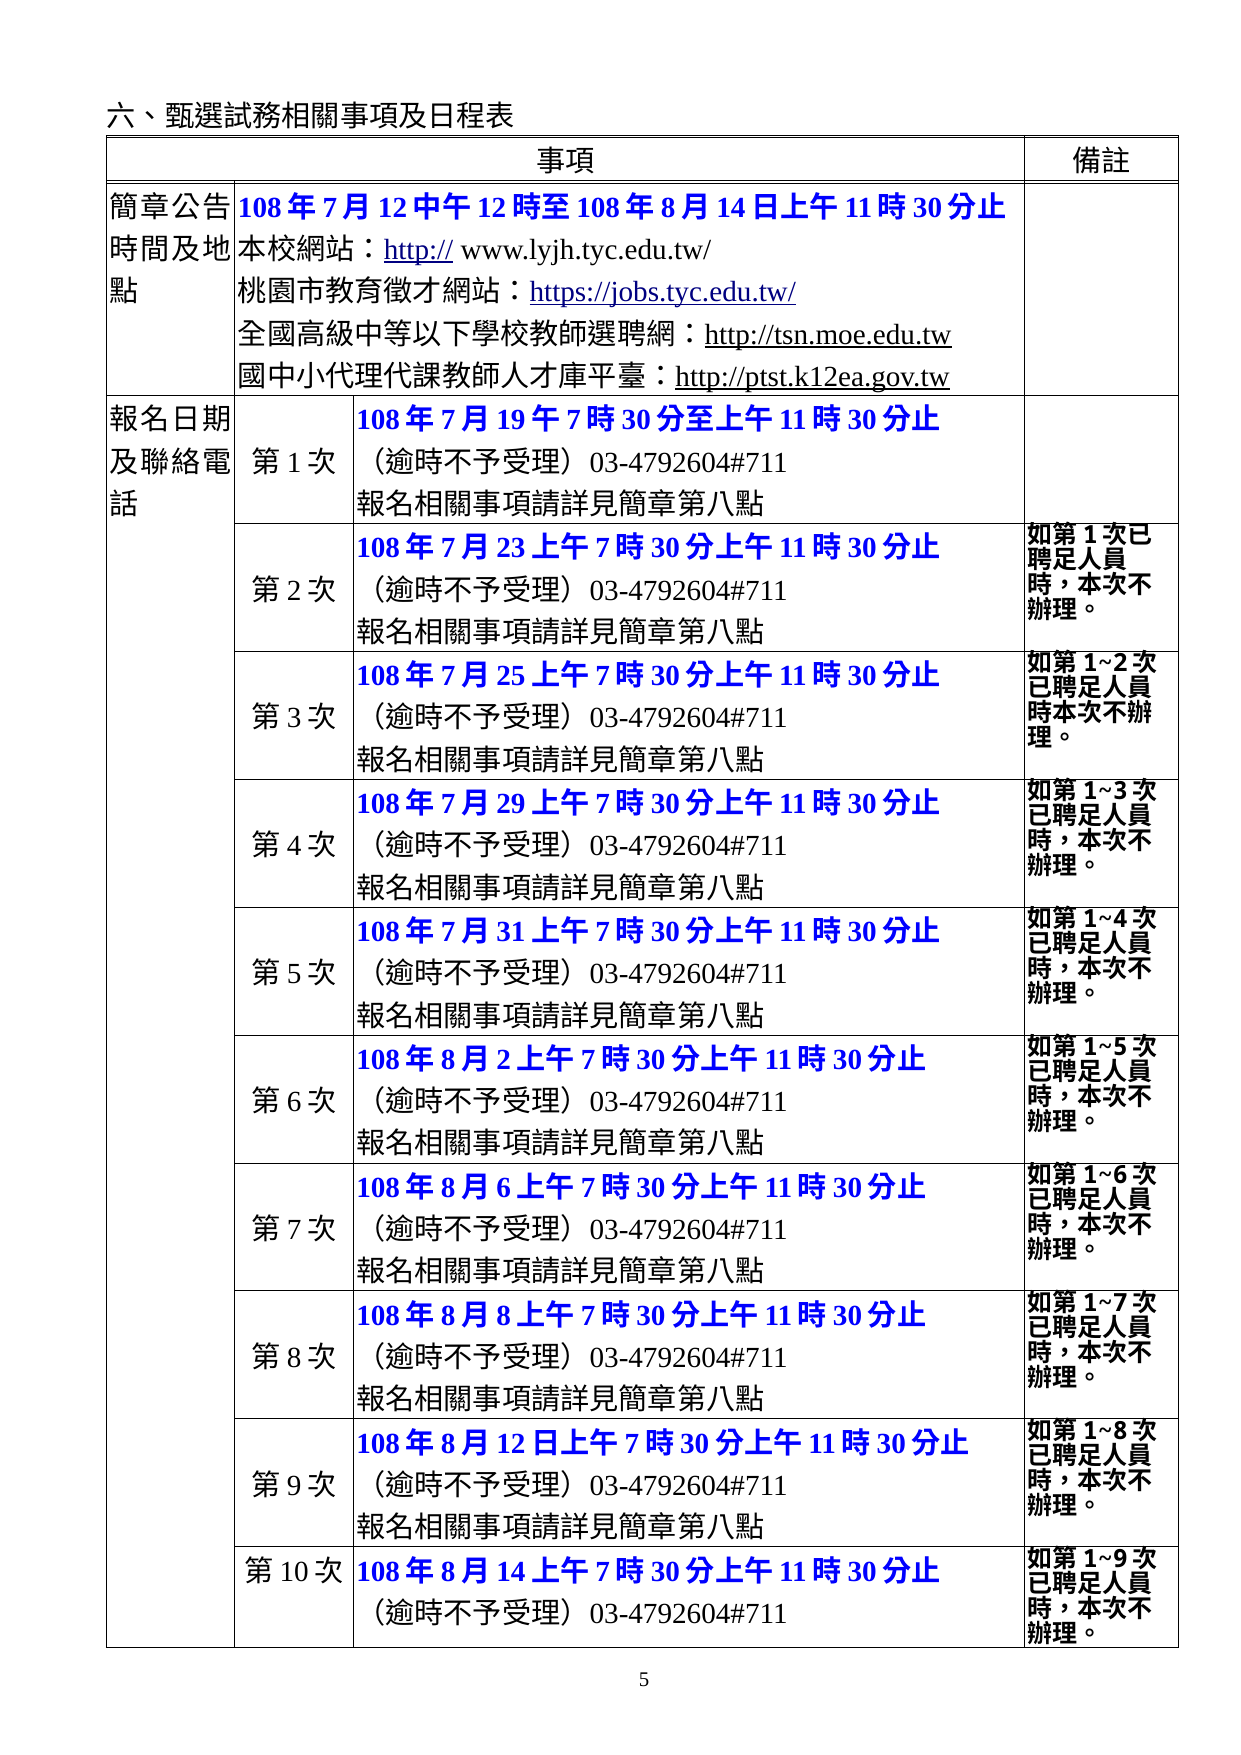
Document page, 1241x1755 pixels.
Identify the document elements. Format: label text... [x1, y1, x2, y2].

table_cell 如第1~7次已聘足人員時，本次不辦理。 [1025, 1291, 1178, 1418]
table_cell 108年8月2上午7時30分上午11時30分止 （逾時不予受理）03-4792604#711 報名相關事項請詳見簡章第八點 [354, 1036, 1024, 1162]
table_cell 報名日期及聯絡電話 [107, 396, 234, 1647]
table_cell 108年8月12日上午7時30分上午11時30分止 （逾時不予受理）03-4792604#711 報名相關事項請詳見簡章第八點 [354, 1419, 1024, 1546]
table_cell 108年7月12中午12時至108年8月14日上午11時30分止 本校網站：http:// www.lyjh.tyc.edu.tw/ 桃園市教育徵才網站：https://jobs.tyc.edu.tw/ 全國高級中等以下學校教師選聘網：http://tsn.moe.edu.tw 國中小代理代課教師人才庫平臺：http://ptst.k12ea.gov.tw [235, 184, 1024, 395]
table_cell 如第1~6次已聘足人員時，本次不辦理。 [1025, 1164, 1178, 1290]
table_cell 第7次 [235, 1164, 353, 1290]
table_cell [1025, 184, 1178, 395]
table_cell 如第1~2次已聘足人員時本次不辦理。 [1025, 652, 1178, 779]
table_cell [1025, 396, 1178, 523]
table_cell 第3次 [235, 652, 353, 779]
table_cell 第1次 [235, 396, 353, 523]
table_cell 第4次 [235, 780, 353, 907]
table_cell 108年8月6上午7時30分上午11時30分止 （逾時不予受理）03-4792604#711 報名相關事項請詳見簡章第八點 [354, 1164, 1024, 1290]
table_header 備註 [1025, 138, 1178, 180]
table_cell 108年8月8上午7時30分上午11時30分止 （逾時不予受理）03-4792604#711 報名相關事項請詳見簡章第八點 [354, 1291, 1024, 1418]
table_cell 108年8月14上午7時30分上午11時30分止 （逾時不予受理）03-4792604#711 [354, 1547, 1024, 1647]
table_cell 第9次 [235, 1419, 353, 1546]
table_cell 108年7月31上午7時30分上午11時30分止 （逾時不予受理）03-4792604#711 報名相關事項請詳見簡章第八點 [354, 908, 1024, 1034]
table_cell 如第1~9次已聘足人員時，本次不辦理。 [1025, 1547, 1178, 1647]
table_cell 第8次 [235, 1291, 353, 1418]
table_cell 如第1次已聘足人員時，本次不辦理。 [1025, 524, 1178, 651]
text 六、甄選試務相關事項及日程表 [106, 93, 1181, 135]
table_cell 第2次 [235, 524, 353, 651]
table_cell 108年7月25上午7時30分上午11時30分止 （逾時不予受理）03-4792604#711 報名相關事項請詳見簡章第八點 [354, 652, 1024, 779]
table_cell 簡章公告時間及地點 [107, 184, 234, 395]
table_cell 108年7月19午7時30分至上午11時30分止 （逾時不予受理）03-4792604#711 報名相關事項請詳見簡章第八點 [354, 396, 1024, 523]
table_cell 第6次 [235, 1036, 353, 1162]
table_cell 如第1~8次已聘足人員時，本次不辦理。 [1025, 1419, 1178, 1546]
table_cell 如第1~4次已聘足人員時，本次不辦理。 [1025, 908, 1178, 1034]
table_cell 108年7月29上午7時30分上午11時30分止 （逾時不予受理）03-4792604#711 報名相關事項請詳見簡章第八點 [354, 780, 1024, 907]
table_cell 第5次 [235, 908, 353, 1034]
table_cell 如第1~5次已聘足人員時，本次不辦理。 [1025, 1036, 1178, 1162]
table_cell 如第1~3次已聘足人員時，本次不辦理。 [1025, 780, 1178, 907]
table_header 事項 [107, 138, 1024, 180]
table_cell 第10次 [235, 1547, 353, 1647]
table_cell 108年7月23上午7時30分上午11時30分止 （逾時不予受理）03-4792604#711 報名相關事項請詳見簡章第八點 [354, 524, 1024, 651]
